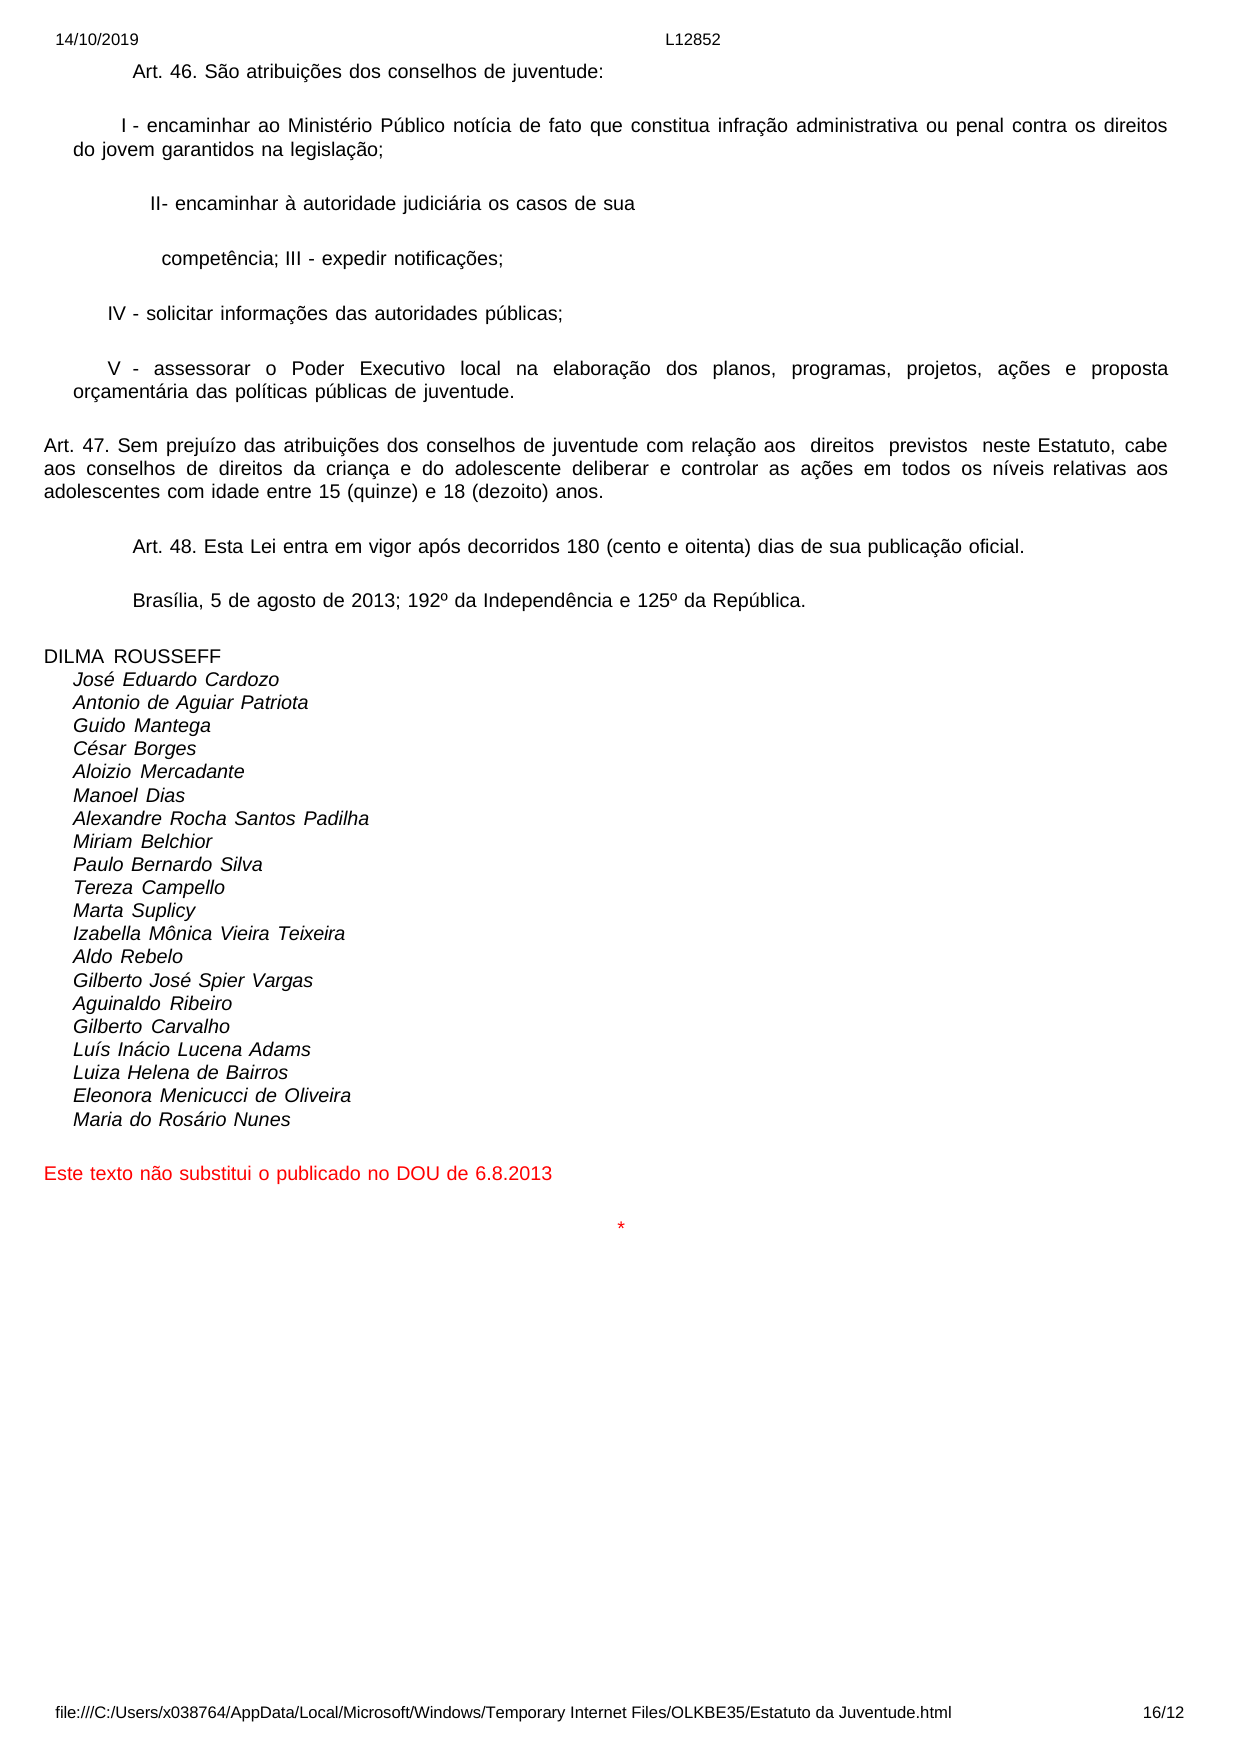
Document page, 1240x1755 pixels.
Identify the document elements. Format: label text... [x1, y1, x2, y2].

text Art. 48. Esta Lei entra em vigor após decorridos 180 (cento e oitenta) dias de sua publicação oficial. Brasília, 5 de agosto de 2013; 192º da Independência e 125º da República. [132, 535, 1061, 612]
list - assessorar o Poder Executivo local na elaboração dos planos, programas, projetos, ações e proposta orçamentária das políticas públicas de juventude. [48, 356, 1168, 402]
text Gilberto José Spier Vargas Aguinaldo Ribeiro [73, 968, 345, 1014]
text DILMA ROUSSEFF [44, 644, 1196, 667]
text Gilberto Carvalho [73, 1015, 1196, 1037]
list - encaminhar à autoridade judiciária os casos de sua competência; III - expedir notificações; [150, 192, 752, 269]
text Art. 46. São atribuições dos conselhos de juventude: [132, 59, 1196, 82]
text Izabella Mônica Vieira Teixeira Aldo Rebelo [73, 922, 356, 968]
text Este texto não substitui o publicado no DOU de 6.8.2013 [44, 1162, 1196, 1185]
text Alexandre Rocha Santos Padilha Miriam Belchior [73, 807, 427, 852]
text César Borges Aloizio Mercadante Manoel Dias [73, 737, 253, 806]
text * [225, 1217, 1017, 1239]
list - encaminhar ao Ministério Público notícia de fato que constitua infração administrativa ou penal contra os direitos do jovem garantidos na legislação; [61, 114, 1168, 160]
text Luís Inácio Lucena Adams Luiza Helena de Bairros Eleonora Menicucci de Oliveira Maria do Rosário Nunes [73, 1038, 356, 1130]
list - solicitar informações das autoridades públicas; [48, 302, 1196, 324]
text Art. 47. Sem prejuízo das atribuições dos conselhos de juventude com relação aos direitos previstos neste Estatuto, cabe aos conselhos de direitos da criança e do adolescente deliberar e controlar as ações em todos os níveis relativas aos adolescentes com idade entre 15 (quinze) e 18 (dezoito) anos. [44, 434, 1168, 503]
text Paulo Bernardo Silva Tereza Campello Marta Suplicy [73, 853, 273, 922]
text José Eduardo Cardozo Antonio de Aguiar Patriota Guido Mantega [73, 668, 345, 737]
